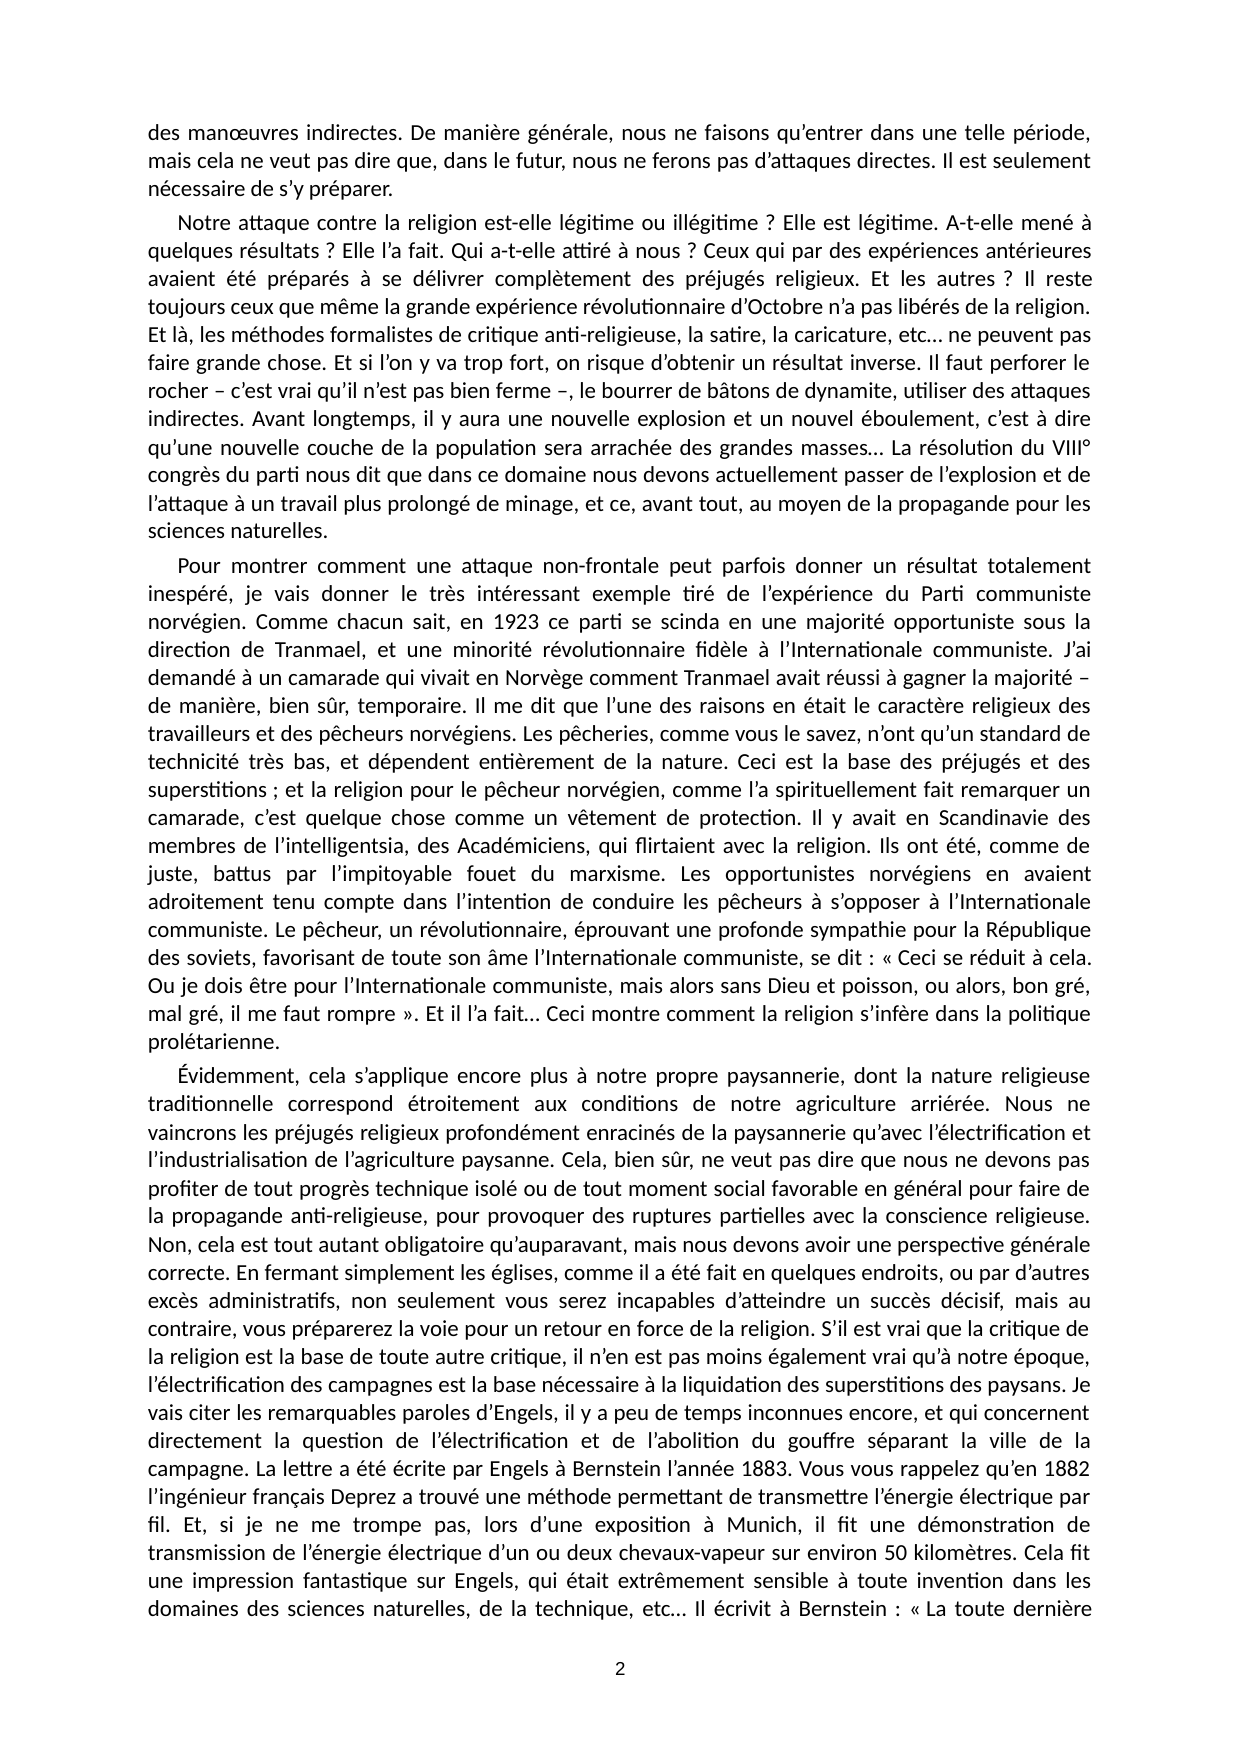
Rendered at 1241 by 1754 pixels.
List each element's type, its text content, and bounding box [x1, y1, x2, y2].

text Notre attaque contre la religion est-elle légitime ou illégitime ? Elle est légitime. A-t-elle mené à quelques résultats ? Elle l’a fait. Qui a-t-elle attiré à nous ? Ceux qui par des expériences antérieures avaient été préparés à se délivrer complètement des préjugés religieux. Et les autres ? Il reste toujours ceux que même la grande expérience révolutionnaire d’Octobre n’a pas libérés de la religion. Et là, les méthodes formalistes de critique anti-religieuse, la satire, la caricature, etc… ne peuvent pas faire grande chose. Et si l’on y va trop fort, on risque d’obtenir un résultat inverse. Il faut perforer le rocher – c’est vrai qu’il n’est pas bien ferme –, le bourrer de bâtons de dynamite, utiliser des attaques indirectes. Avant longtemps, il y aura une nouvelle explosion et un nouvel éboulement, c’est à dire qu’une nouvelle couche de la population sera arrachée des grandes masses… La résolution du VIII° congrès du parti nous dit que dans ce domaine nous devons actuellement passer de l’explosion et de l’attaque à un travail plus prolongé de minage, et ce, avant tout, au moyen de la propagande pour les sciences naturelles. [148, 208, 1093, 545]
text Évidemment, cela s’applique encore plus à notre propre paysannerie, dont la nature religieuse traditionnelle correspond étroitement aux conditions de notre agriculture arriérée. Nous ne vaincrons les préjugés religieux profondément enracinés de la paysannerie qu’avec l’électrification et l’industrialisation de l’agriculture paysanne. Cela, bien sûr, ne veut pas dire que nous ne devons pas profiter de tout progrès technique isolé ou de tout moment social favorable en général pour faire de la propagande anti-religieuse, pour provoquer des ruptures partielles avec la conscience religieuse. Non, cela est tout autant obligatoire qu’auparavant, mais nous devons avoir une perspective générale correcte. En fermant simplement les églises, comme il a été fait en quelques endroits, ou par d’autres excès administratifs, non seulement vous serez incapables d’atteindre un succès décisif, mais au contraire, vous préparerez la voie pour un retour en force de la religion. S’il est vrai que la critique de la religion est la base de toute autre critique, il n’en est pas moins également vrai qu’à notre époque, l’électrification des campagnes est la base nécessaire à la liquidation des superstitions des paysans. Je vais citer les remarquables paroles d’Engels, il y a peu de temps inconnues encore, et qui concernent directement la question de l’électrification et de l’abolition du gouffre séparant la ville de la campagne. La lettre a été écrite par Engels à Bernstein l’année 1883. Vous vous rappelez qu’en 1882 l’ingénieur français Deprez a trouvé une méthode permettant de transmettre l’énergie électrique par fil. Et, si je ne me trompe pas, lors d’une exposition à Munich, il fit une démonstration de transmission de l’énergie électrique d’un ou deux chevaux-vapeur sur environ 50 kilomètres. Cela fit une impression fantastique sur Engels, qui était extrêmement sensible à toute invention dans les domaines des sciences naturelles, de la technique, etc… Il écrivit à Bernstein : « La toute dernière [148, 1062, 1093, 1622]
text Pour montrer comment une attaque non-frontale peut parfois donner un résultat totalement inespéré, je vais donner le très intéressant exemple tiré de l’expérience du Parti communiste norvégien. Comme chacun sait, en 1923 ce parti se scinda en une majorité opportuniste sous la direction de Tranmael, et une minorité révolutionnaire fidèle à l’Internationale communiste. J’ai demandé à un camarade qui vivait en Norvège comment Tranmael avait réussi à gagner la majorité – de manière, bien sûr, temporaire. Il me dit que l’une des raisons en était le caractère religieux des travailleurs et des pêcheurs norvégiens. Les pêcheries, comme vous le savez, n’ont qu’un standard de technicité très bas, et dépendent entièrement de la nature. Ceci est la base des préjugés et des superstitions ; et la religion pour le pêcheur norvégien, comme l’a spirituellement fait remarquer un camarade, c’est quelque chose comme un vêtement de protection. Il y avait en Scandinavie des membres de l’intelligentsia, des Académiciens, qui flirtaient avec la religion. Ils ont été, comme de juste, battus par l’impitoyable fouet du marxisme. Les opportunistes norvégiens en avaient adroitement tenu compte dans l’intention de conduire les pêcheurs à s’opposer à l’Internationale communiste. Le pêcheur, un révolutionnaire, éprouvant une profonde sympathie pour la République des soviets, favorisant de toute son âme l’Internationale communiste, se dit : « Ceci se réduit à cela. Ou je dois être pour l’Internationale communiste, mais alors sans Dieu et poisson, ou alors, bon gré, mal gré, il me faut rompre ». Et il l’a fait… Ceci montre comment la religion s’infère dans la politique prolétarienne. [148, 551, 1093, 1055]
text des manœuvres indirectes. De manière générale, nous ne faisons qu’entrer dans une telle période, mais cela ne veut pas dire que, dans le futur, nous ne ferons pas d’attaques directes. Il est seulement nécessaire de s’y préparer. [148, 118, 1093, 202]
